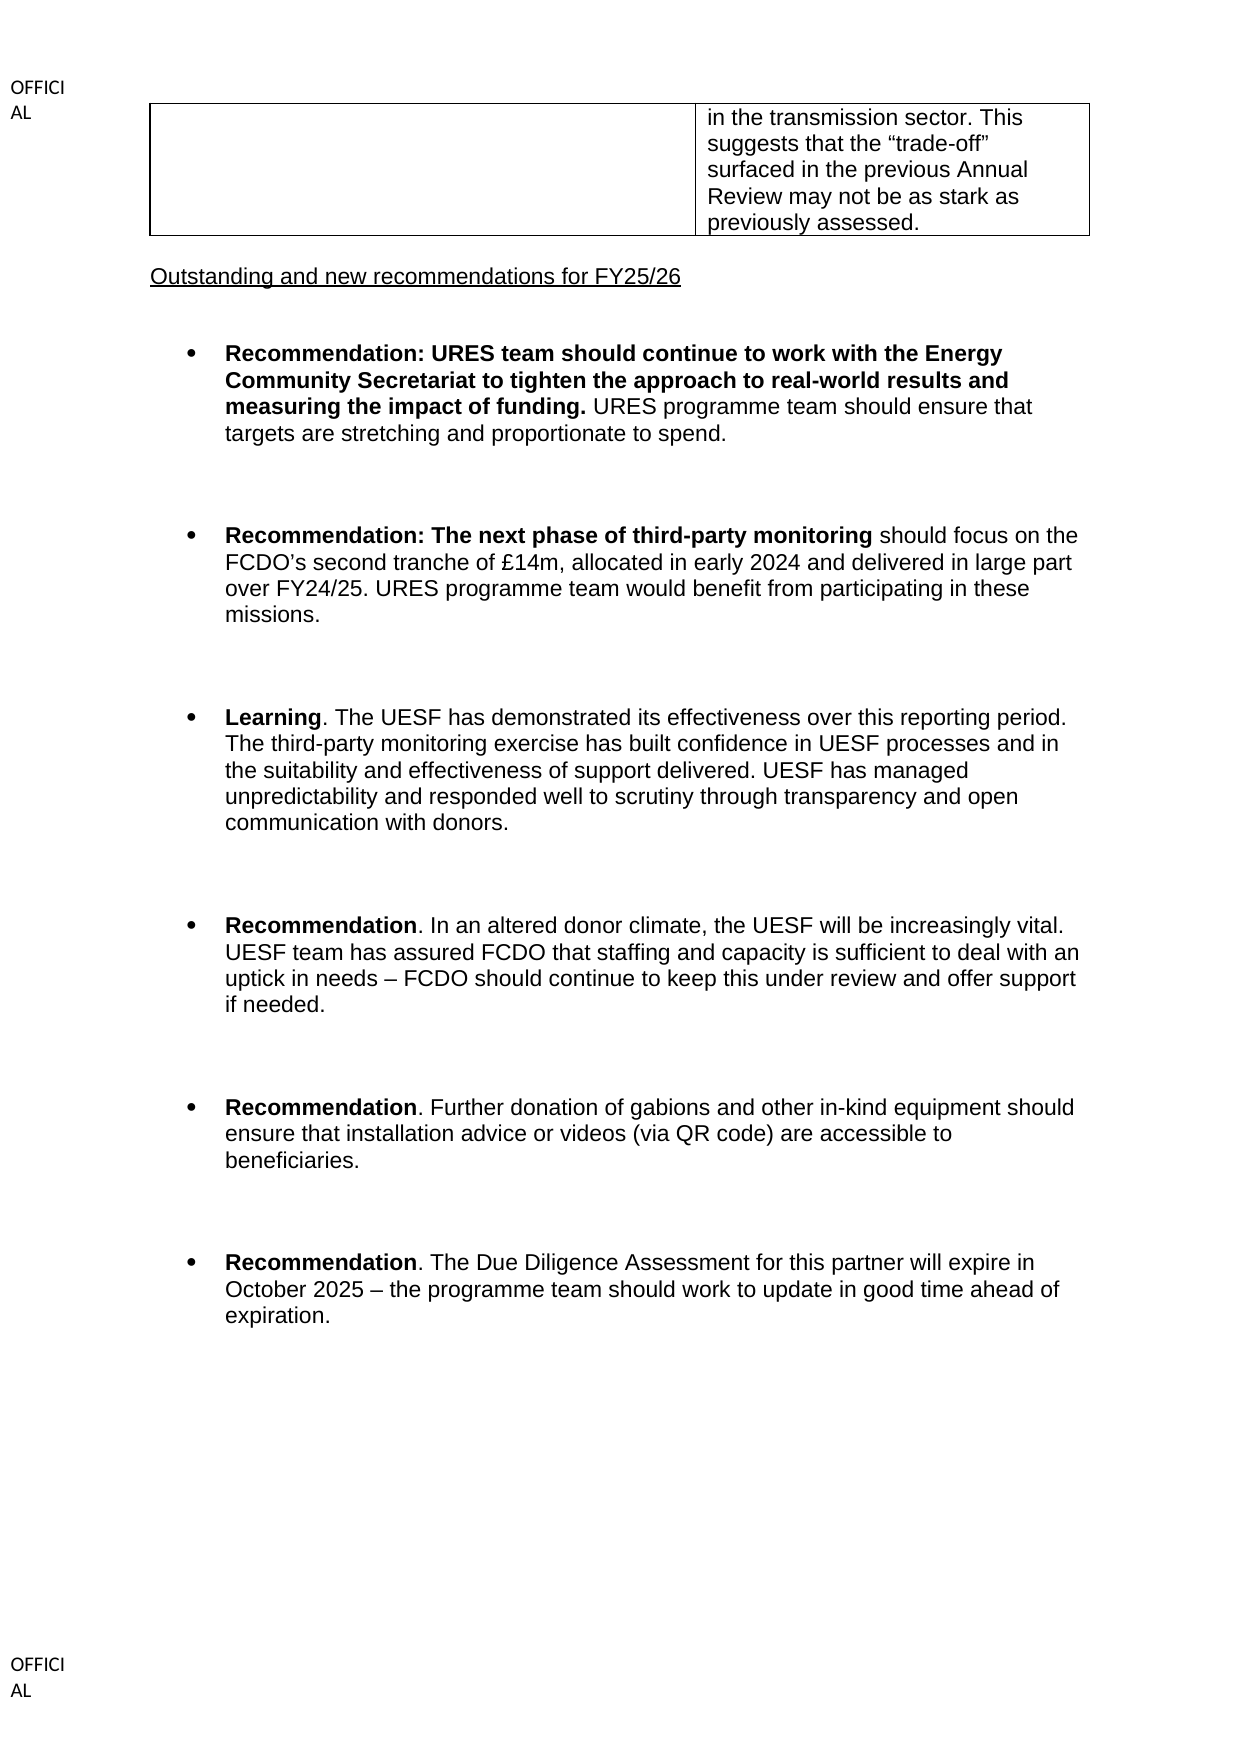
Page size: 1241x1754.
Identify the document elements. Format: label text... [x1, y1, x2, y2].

text Outstanding and new recommendations for FY25/26 [150, 263, 1090, 289]
list Learning. The UESF has demonstrated its effectiveness over this reporting period. The third-party monitoring exercise has built confidence in UESF processes and in the suitability and effectiveness of support delivered. UESF has managed unpredictability and responded well to scrutiny through transparency and open communication with donors. [187, 704, 1090, 836]
list Recommendation: URES team should continue to work with the Energy Community Secretariat to tighten the approach to real-world results and measuring the impact of funding. URES programme team should ensure that targets are stretching and proportionate to spend. [187, 340, 1090, 446]
list Recommendation. Further donation of gabions and other in-kind equipment should ensure that installation advice or videos (via QR code) are accessible to beneficiaries. [187, 1094, 1090, 1173]
list Recommendation. In an altered donor climate, the UESF will be increasingly vital. UESF team has assured FCDO that staffing and capacity is sufficient to deal with an uptick in needs – FCDO should continue to keep this under review and offer support if needed. [187, 912, 1090, 1017]
table_cell in the transmission sector. This suggests that the “trade-off” surfaced in the previous Annual Review may not be as stark as previously assessed. [696, 104, 1089, 235]
table_cell [151, 104, 695, 235]
list Recommendation. The Due Diligence Assessment for this partner will expire in October 2025 – the programme team should work to update in good time ahead of expiration. [187, 1249, 1090, 1328]
list Recommendation: The next phase of third-party monitoring should focus on the FCDO’s second tranche of £14m, allocated in early 2024 and delivered in large part over FY24/25. URES programme team would benefit from participating in these missions. [187, 522, 1090, 628]
